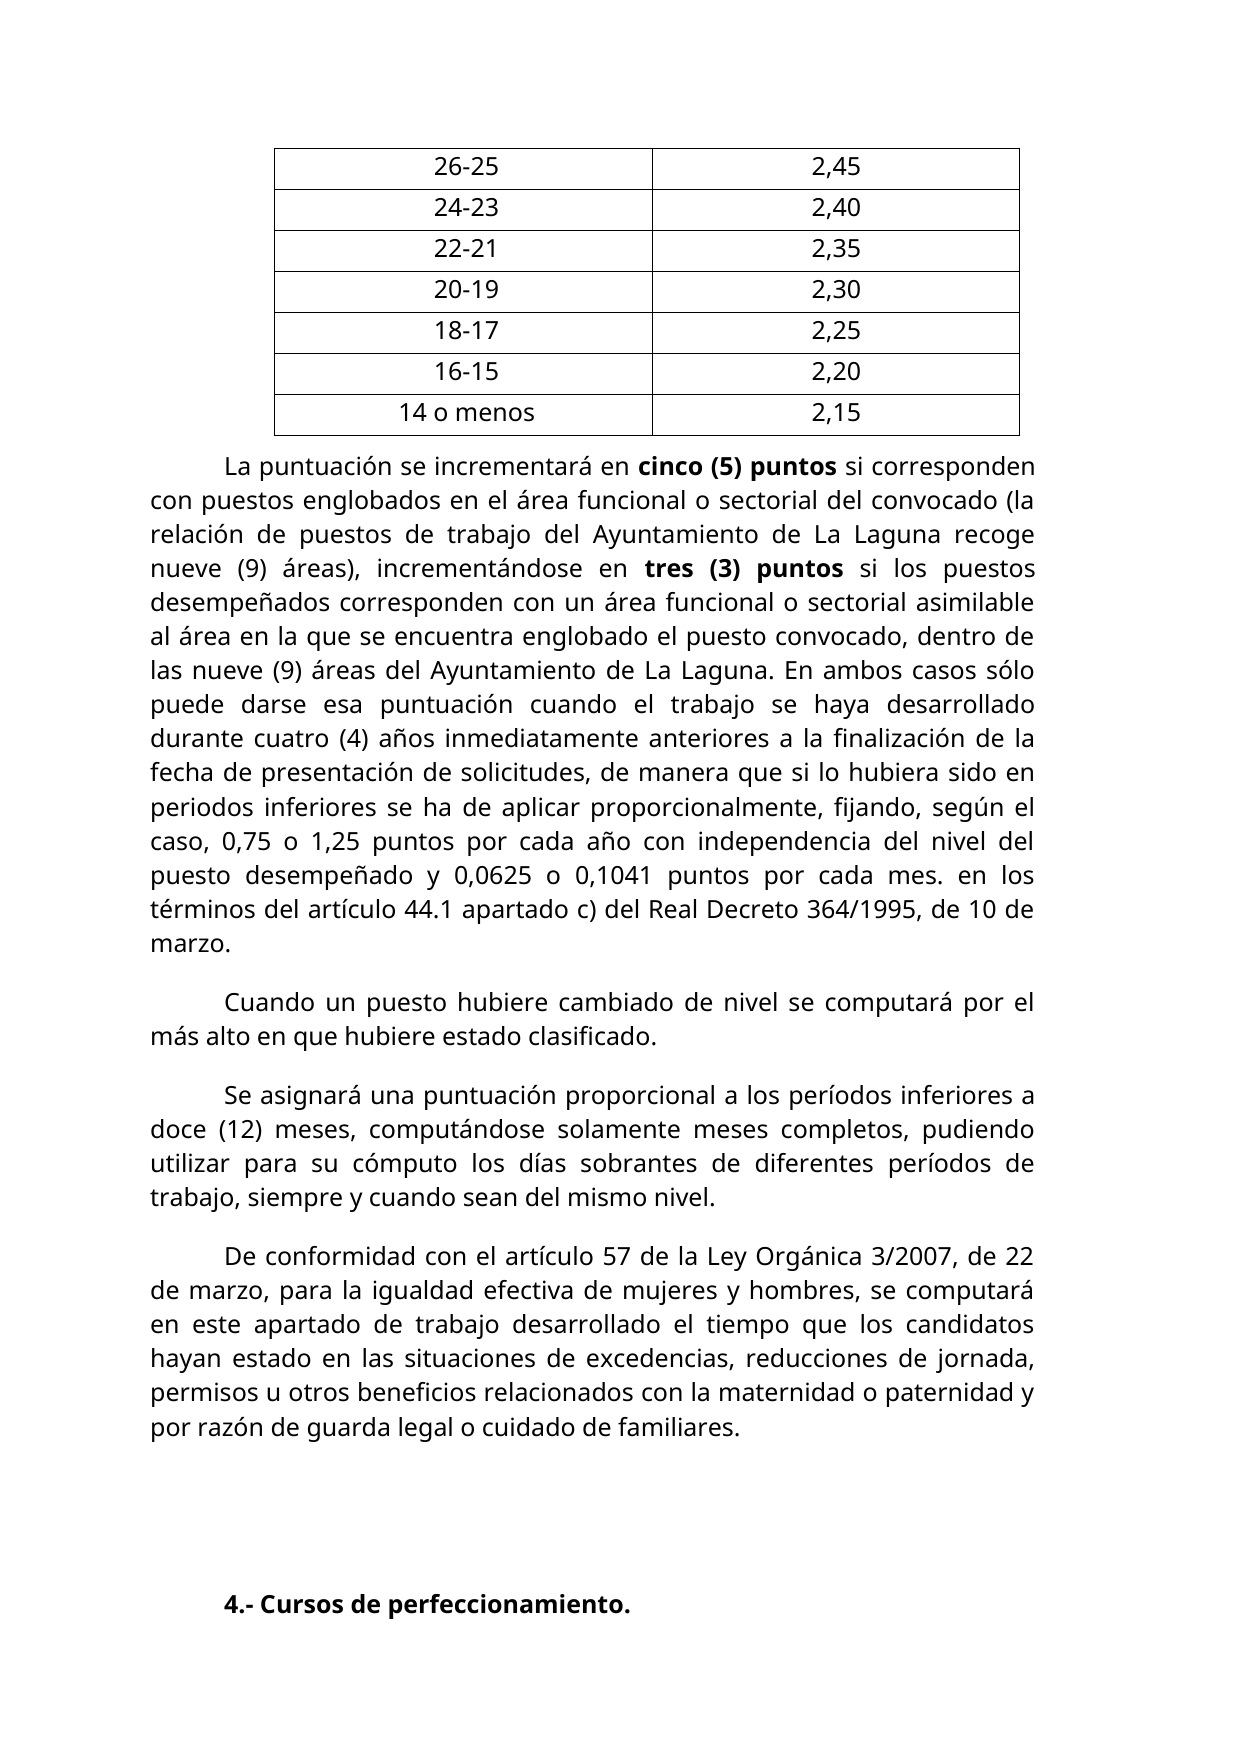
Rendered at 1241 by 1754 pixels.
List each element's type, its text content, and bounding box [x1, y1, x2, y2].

text Se asignará una puntuación proporcional a los períodos inferiores a doce (12) meses, computándose solamente meses completos, pudiendo utilizar para su cómputo los días sobrantes de diferentes períodos de trabajo, siempre y cuando sean del mismo nivel. [150, 1078, 1036, 1214]
table_cell 18-17 [275, 313, 652, 353]
table_cell 2,30 [653, 272, 1019, 312]
table_cell 2,35 [653, 231, 1019, 271]
table_cell 2,20 [653, 354, 1019, 394]
table_cell 2,45 [653, 149, 1019, 189]
table_cell 16-15 [275, 354, 652, 394]
table_cell 2,15 [653, 395, 1019, 435]
text De conformidad con el artículo 57 de la Ley Orgánica 3/2007, de 22 de marzo, para la igualdad efectiva de mujeres y hombres, se computará en este apartado de trabajo desarrollado el tiempo que los candidatos hayan estado en las situaciones de excedencias, reducciones de jornada, permisos u otros beneficios relacionados con la maternidad o paternidad y por razón de guarda legal o cuidado de familiares. [150, 1239, 1036, 1443]
table_cell 2,25 [653, 313, 1019, 353]
text La puntuación se incrementará en cinco (5) puntos si corresponden con puestos englobados en el área funcional o sectorial del convocado (la relación de puestos de trabajo del Ayuntamiento de La Laguna recoge nueve (9) áreas), incrementándose en tres (3) puntos si los puestos desempeñados corresponden con un área funcional o sectorial asimilable al área en la que se encuentra englobado el puesto convocado, dentro de las nueve (9) áreas del Ayuntamiento de La Laguna. En ambos casos sólo puede darse esa puntuación cuando el trabajo se haya desarrollado durante cuatro (4) años inmediatamente anteriores a la finalización de la fecha de presentación de solicitudes, de manera que si lo hubiera sido en periodos inferiores se ha de aplicar proporcionalmente, fijando, según el caso, 0,75 o 1,25 puntos por cada año con independencia del nivel del puesto desempeñado y 0,0625 o 0,1041 puntos por cada mes. en los términos del artículo 44.1 apartado c) del Real Decreto 364/1995, de 10 de marzo. [150, 448, 1036, 959]
text 4.- Cursos de perfeccionamiento. [150, 1586, 1036, 1620]
table_cell 2,40 [653, 190, 1019, 230]
text Cuando un puesto hubiere cambiado de nivel se computará por el más alto en que hubiere estado clasificado. [150, 984, 1036, 1053]
table_cell 26-25 [275, 149, 652, 189]
table_cell 22-21 [275, 231, 652, 271]
table_cell 14 o menos [275, 395, 652, 435]
table_cell 24-23 [275, 190, 652, 230]
table_cell 20-19 [275, 272, 652, 312]
